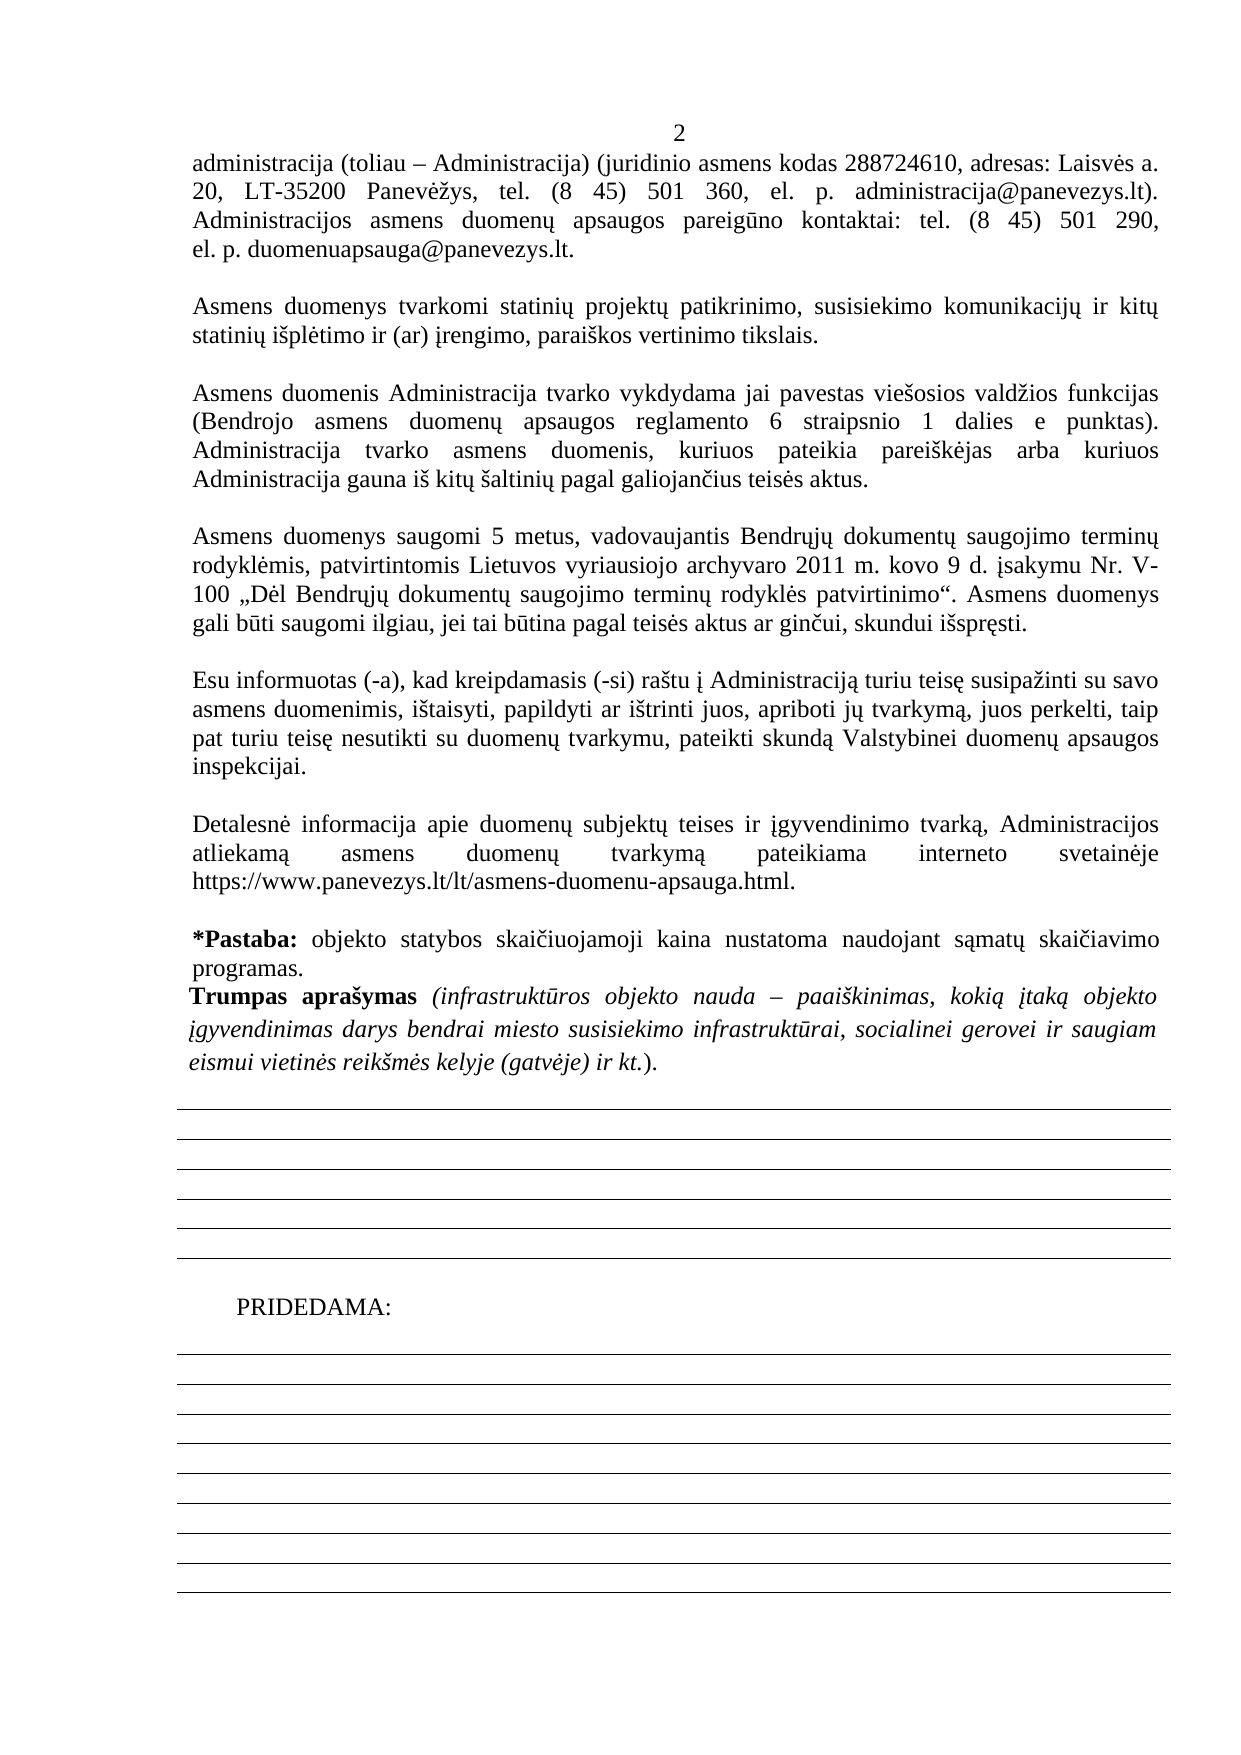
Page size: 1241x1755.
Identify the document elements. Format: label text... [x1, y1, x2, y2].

table_cell [177, 1355, 1171, 1384]
table_cell [177, 1385, 1171, 1413]
table_cell [177, 1534, 1171, 1562]
table_cell [177, 1444, 1171, 1473]
table_cell [177, 1140, 1171, 1169]
table_cell [177, 1200, 1171, 1228]
table_cell [177, 1229, 1171, 1258]
table_cell [177, 1110, 1171, 1139]
table_cell [177, 1080, 1171, 1109]
table_cell administracija (toliau – Administracija) (juridinio asmens kodas 288724610, adresas: Laisvės a. 20, LT-35200 Panevėžys, tel. (8 45) 501 360, el. p. administracija@panevezys.lt). Administracijos asmens duomenų apsaugos pareigūno kontaktai: tel. (8 45) 501 290, el. p. duomenuapsauga@panevezys.lt. Asmens duomenys tvarkomi statinių projektų patikrinimo, susisiekimo komunikacijų ir kitų statinių išplėtimo ir (ar) įrengimo, paraiškos vertinimo tikslais. Asmens duomenis Administracija tvarko vykdydama jai pavestas viešosios valdžios funkcijas (Bendrojo asmens duomenų apsaugos reglamento 6 straipsnio 1 dalies e punktas). Administracija tvarko asmens duomenis, kuriuos pateikia pareiškėjas arba kuriuos Administracija gauna iš kitų šaltinių pagal galiojančius teisės aktus. Asmens duomenys saugomi 5 metus, vadovaujantis Bendrųjų dokumentų saugojimo terminų rodyklėmis, patvirtintomis Lietuvos vyriausiojo archyvaro 2011 m. kovo 9 d. įsakymu Nr. V-100 „Dėl Bendrųjų dokumentų saugojimo terminų rodyklės patvirtinimo“. Asmens duomenys gali būti saugomi ilgiau, jei tai būtina pagal teisės aktus ar ginčui, skundui išspręsti. Esu informuotas (-a), kad kreipdamasis (-si) raštu į Administraciją turiu teisę susipažinti su savo asmens duomenimis, ištaisyti, papildyti ar ištrinti juos, apriboti jų tvarkymą, juos perkelti, taip pat turiu teisę nesutikti su duomenų tvarkymu, pateikti skundą Valstybinei duomenų apsaugos inspekcijai. Detalesnė informacija apie duomenų subjektų teises ir įgyvendinimo tvarką, Administracijos atliekamą asmens duomenų tvarkymą pateikiama interneto svetainėje https://www.panevezys.lt/lt/asmens-duomenu-apsauga.html. *Pastaba: objekto statybos skaičiuojamoji kaina nustatoma naudojant sąmatų skaičiavimo programas. Trumpas aprašymas (infrastruktūros objekto nauda – paaiškinimas, kokią įtaką objekto įgyvendinimas darys bendrai miesto susisiekimo infrastruktūrai, socialinei gerovei ir saugiam eismui vietinės reikšmės kelyje (gatvėje) ir kt.). [177, 148, 1171, 1080]
table_cell [177, 1415, 1171, 1443]
table_cell [177, 1504, 1171, 1533]
text PRIDEDAMA: [177, 1292, 1181, 1321]
table_cell [177, 1564, 1171, 1592]
table_cell [177, 1170, 1171, 1198]
table_header [177, 1325, 1171, 1354]
table_cell [177, 1474, 1171, 1503]
